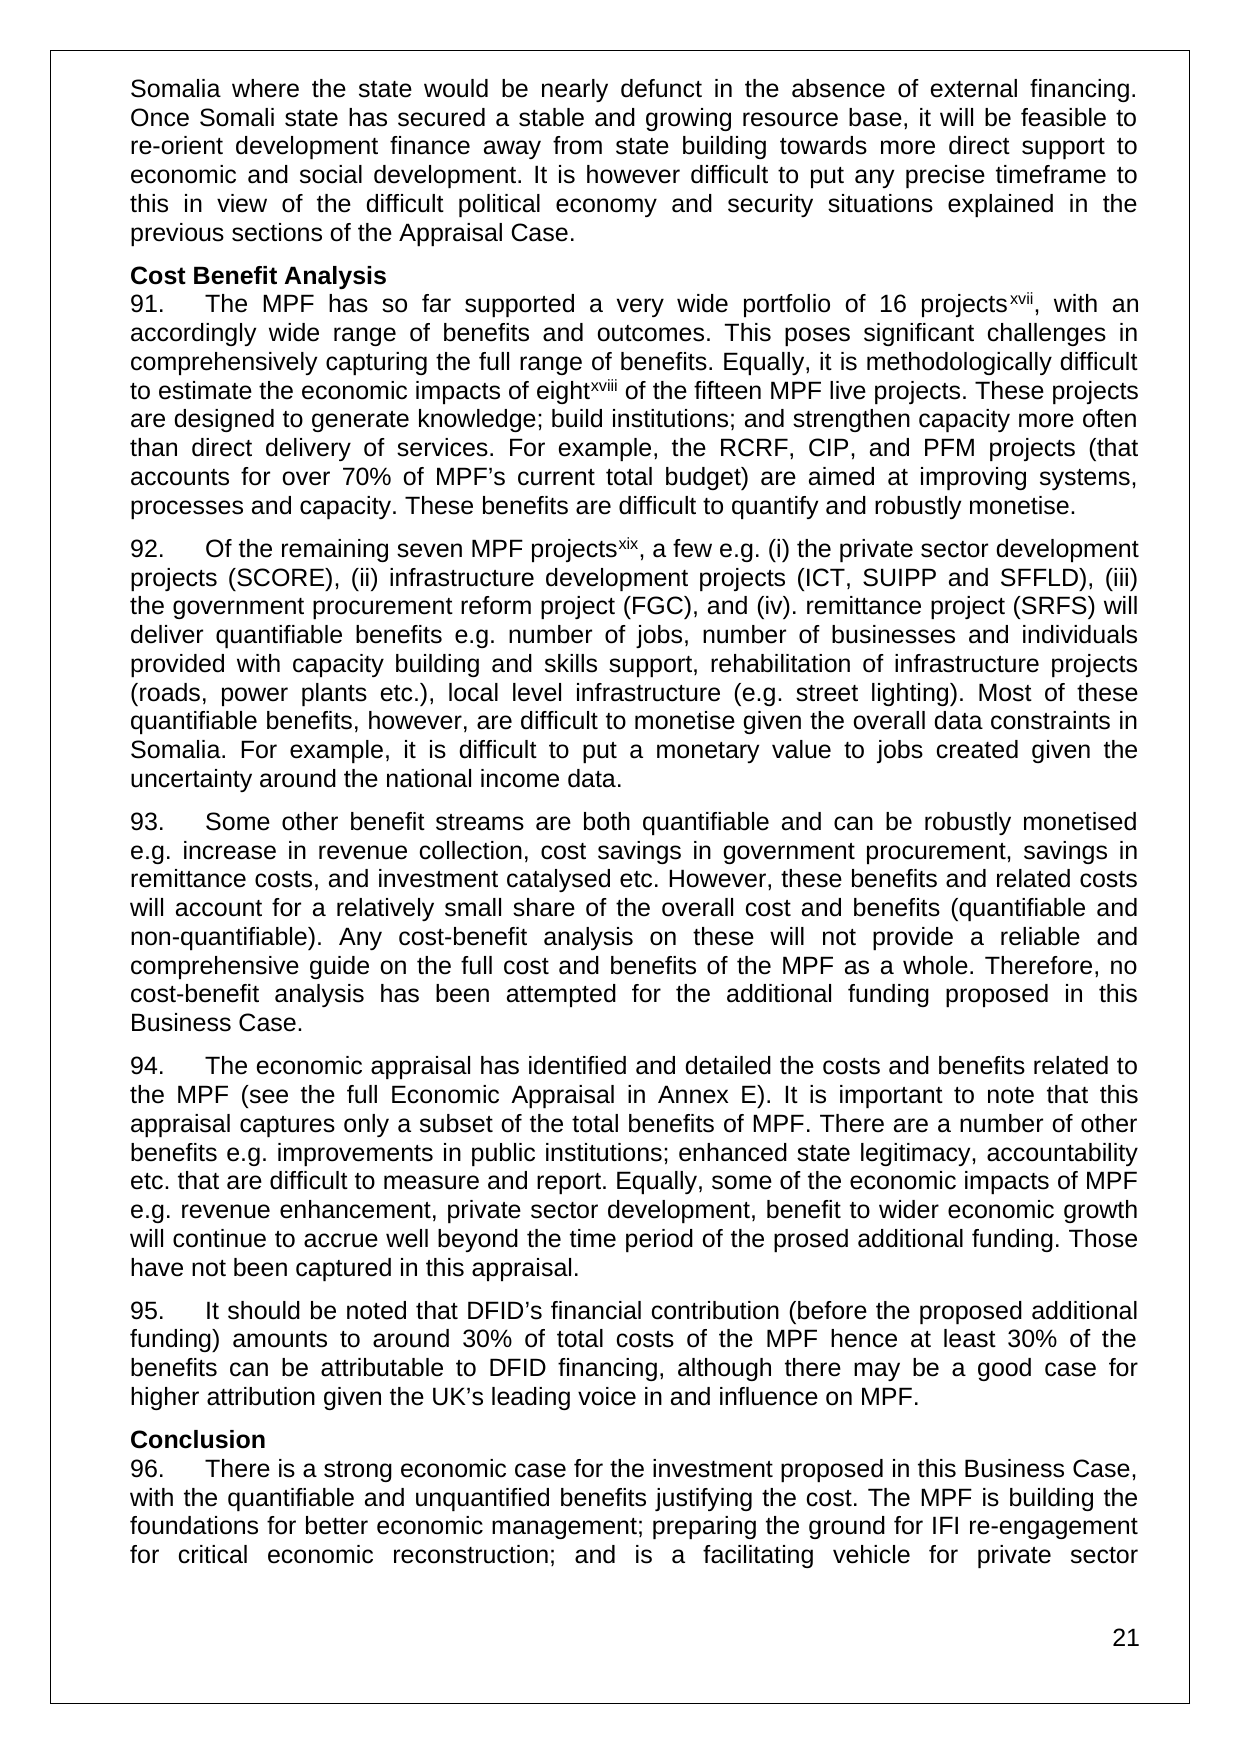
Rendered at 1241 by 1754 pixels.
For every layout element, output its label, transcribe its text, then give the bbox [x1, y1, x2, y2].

text 94. The economic appraisal has identified and detailed the costs and benefits related to the MPF (see the full Economic Appraisal in Annex E). It is important to note that this appraisal captures only a subset of the total benefits of MPF. There are a number of other benefits e.g. improvements in public institutions; enhanced state legitimacy, accountability etc. that are difficult to measure and report. Equally, some of the economic impacts of MPF e.g. revenue enhancement, private sector development, benefit to wider economic growth will continue to accrue well beyond the time period of the prosed additional funding. Those have not been captured in this appraisal. [130, 1051, 1140, 1281]
text 91. The MPF has so far supported a very wide portfolio of 16 projects, with an accordingly wide range of benefits and outcomes. This poses significant challenges in comprehensively capturing the full range of benefits. Equally, it is methodologically difficult to estimate the economic impacts of eight of the fifteen MPF live projects. These projects are designed to generate knowledge; build institutions; and strengthen capacity more often than direct delivery of services. For example, the RCRF, CIP, and PFM projects (that accounts for over 70% of MPF’s current total budget) are aimed at improving systems, processes and capacity. These benefits are difficult to quantify and robustly monetise. [130, 289, 1140, 519]
text 93. Some other benefit streams are both quantifiable and can be robustly monetised e.g. increase in revenue collection, cost savings in government procurement, savings in remittance costs, and investment catalysed etc. However, these benefits and related costs will account for a relatively small share of the overall cost and benefits (quantifiable and non-quantifiable). Any cost-benefit analysis on these will not provide a reliable and comprehensive guide on the full cost and benefits of the MPF as a whole. Therefore, no cost-benefit analysis has been attempted for the additional funding proposed in this Business Case. [130, 807, 1140, 1037]
text Conclusion [130, 1425, 1140, 1454]
text 92. Of the remaining seven MPF projects, a few e.g. (i) the private sector development projects (SCORE), (ii) infrastructure development projects (ICT, SUIPP and SFFLD), (iii) the government procurement reform project (FGC), and (iv). remittance project (SRFS) will deliver quantifiable benefits e.g. number of jobs, number of businesses and individuals provided with capacity building and skills support, rehabilitation of infrastructure projects (roads, power plants etc.), local level infrastructure (e.g. street lighting). Most of these quantifiable benefits, however, are difficult to monetise given the overall data constraints in Somalia. For example, it is difficult to put a monetary value to jobs created given the uncertainty around the national income data. [130, 534, 1140, 793]
text 95. It should be noted that DFID’s financial contribution (before the proposed additional funding) amounts to around 30% of total costs of the MPF hence at least 30% of the benefits can be attributable to DFID financing, although there may be a good case for higher attribution given the UK’s leading voice in and influence on MPF. [130, 1296, 1140, 1411]
text Cost Benefit Analysis [130, 261, 1140, 289]
text 96. There is a strong economic case for the investment proposed in this Business Case, with the quantifiable and unquantified benefits justifying the cost. The MPF is building the foundations for better economic management; preparing the ground for IFI re-engagement for critical economic reconstruction; and is a facilitating vehicle for private sector [130, 1454, 1140, 1569]
text Somalia where the state would be nearly defunct in the absence of external financing. Once Somali state has secured a stable and growing resource base, it will be feasible to re-orient development finance away from state building towards more direct support to economic and social development. It is however difficult to put any precise timeframe to this in view of the difficult political economy and security situations explained in the previous sections of the Appraisal Case. [130, 74, 1140, 246]
